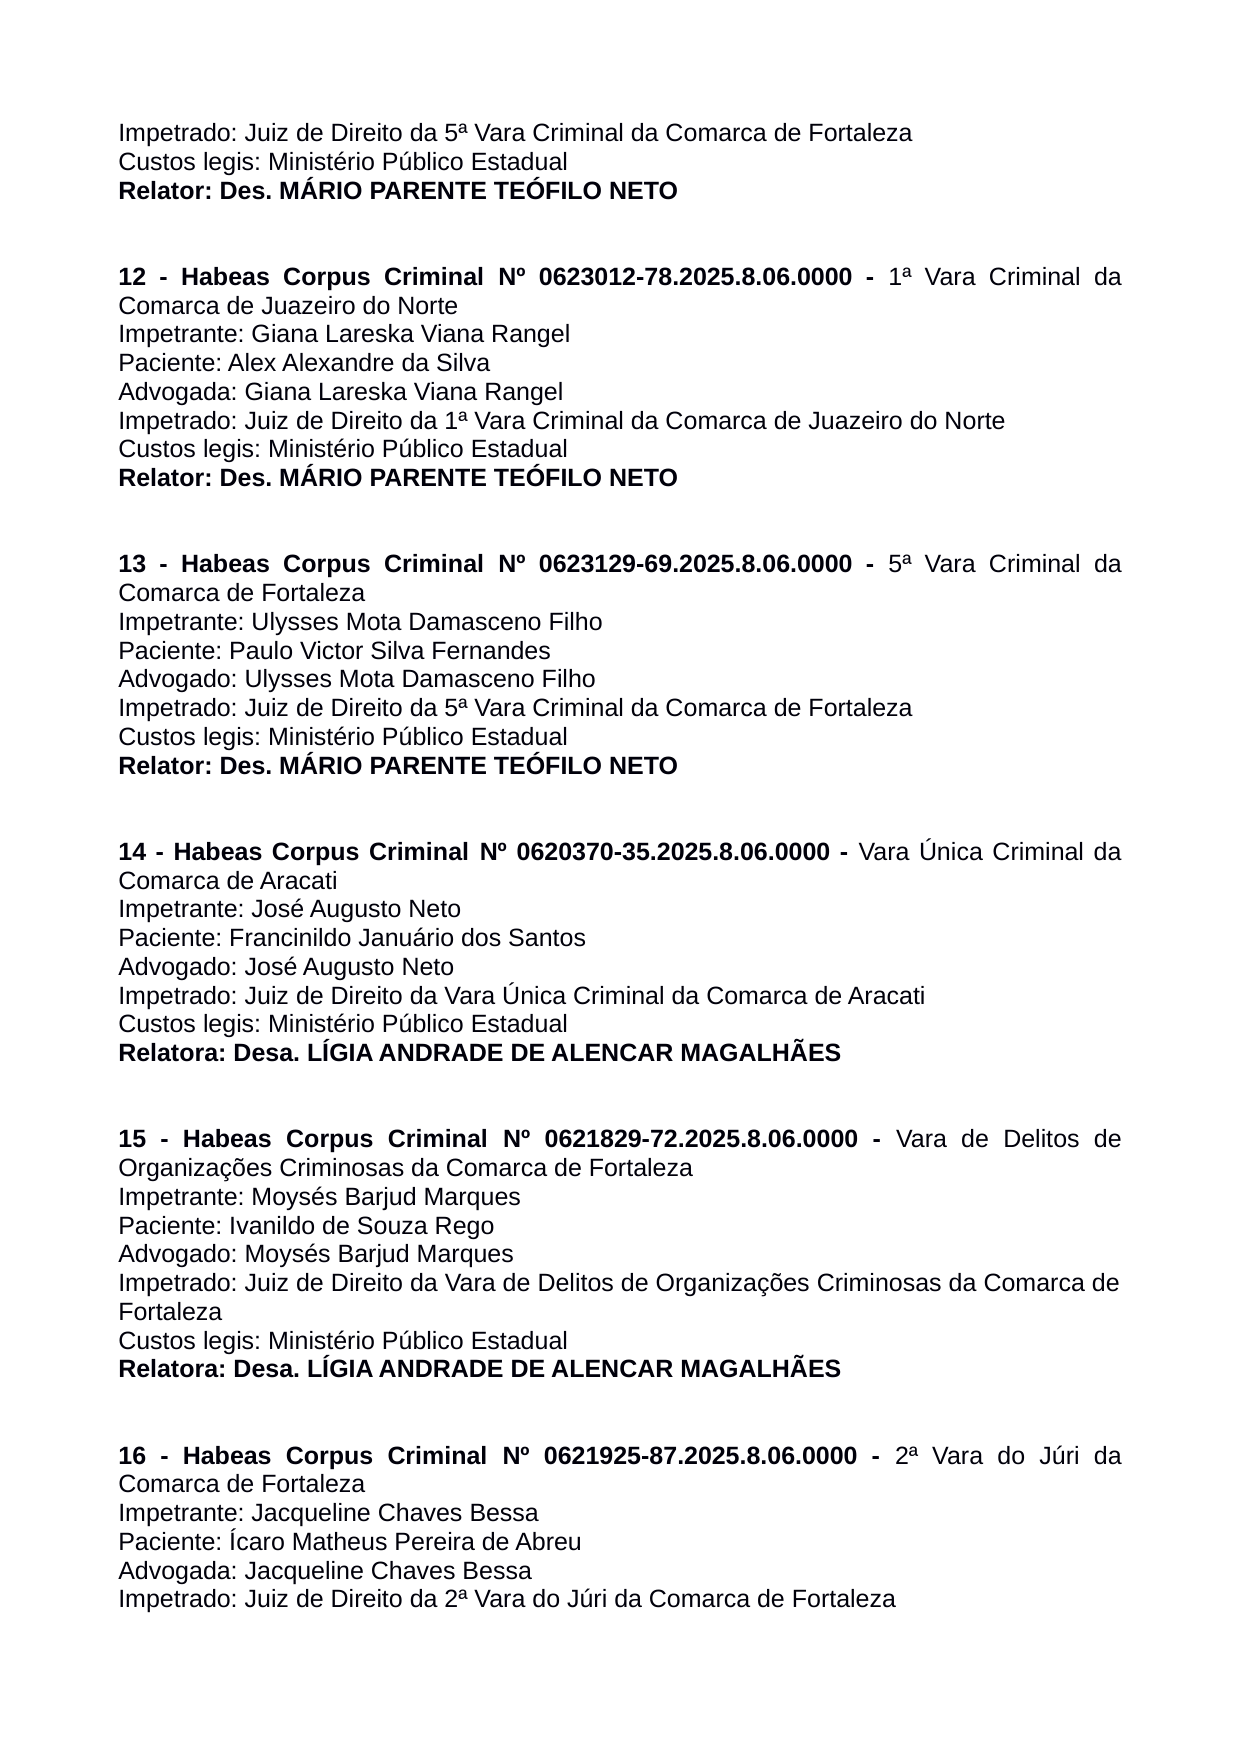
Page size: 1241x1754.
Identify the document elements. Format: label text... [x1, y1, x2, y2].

text Relator: Des. MÁRIO PARENTE TEÓFILO NETO [118, 176, 1122, 204]
text Advogado: José Augusto Neto [118, 952, 1122, 981]
text Impetrado: Juiz de Direito da 1ª Vara Criminal da Comarca de Juazeiro do Norte [118, 406, 1122, 434]
text Impetrante: José Augusto Neto [118, 894, 1122, 923]
text Impetrado: Juiz de Direito da 5ª Vara Criminal da Comarca de Fortaleza [118, 693, 1122, 722]
text Impetrado: Juiz de Direito da 5ª Vara Criminal da Comarca de Fortaleza [118, 118, 1122, 147]
text 12 - Habeas Corpus Criminal Nº 0623012-78.2025.8.06.0000 - 1ª Vara Criminal da Comarca de Juazeiro do Norte [118, 262, 1122, 319]
text Paciente: Ivanildo de Souza Rego [118, 1211, 1122, 1239]
text Advogado: Ulysses Mota Damasceno Filho [118, 664, 1122, 693]
text Paciente: Francinildo Januário dos Santos [118, 923, 1122, 952]
text Impetrante: Jacqueline Chaves Bessa [118, 1498, 1122, 1527]
text Relator: Des. MÁRIO PARENTE TEÓFILO NETO [118, 463, 1122, 492]
text Custos legis: Ministério Público Estadual [118, 1326, 1122, 1354]
text Advogada: Jacqueline Chaves Bessa [118, 1556, 1122, 1584]
text Custos legis: Ministério Público Estadual [118, 1009, 1122, 1038]
text Custos legis: Ministério Público Estadual [118, 434, 1122, 463]
text Relator: Des. MÁRIO PARENTE TEÓFILO NETO [118, 751, 1122, 779]
text Impetrante: Moysés Barjud Marques [118, 1182, 1122, 1211]
text Paciente: Paulo Victor Silva Fernandes [118, 636, 1122, 664]
text Paciente: Alex Alexandre da Silva [118, 348, 1122, 377]
text Custos legis: Ministério Público Estadual [118, 147, 1122, 176]
text Impetrado: Juiz de Direito da 2ª Vara do Júri da Comarca de Fortaleza [118, 1584, 1122, 1613]
text Advogada: Giana Lareska Viana Rangel [118, 377, 1122, 406]
text 15 - Habeas Corpus Criminal Nº 0621829-72.2025.8.06.0000 - Vara de Delitos de Organizações Criminosas da Comarca de Fortaleza [118, 1124, 1122, 1182]
text Impetrado: Juiz de Direito da Vara Única Criminal da Comarca de Aracati [118, 981, 1122, 1009]
text Custos legis: Ministério Público Estadual [118, 722, 1122, 751]
text Relatora: Desa. LÍGIA ANDRADE DE ALENCAR MAGALHÃES [118, 1354, 1122, 1383]
text Advogado: Moysés Barjud Marques [118, 1239, 1122, 1268]
text Impetrante: Giana Lareska Viana Rangel [118, 319, 1122, 348]
text Impetrado: Juiz de Direito da Vara de Delitos de Organizações Criminosas da Comarca de Fortaleza [118, 1268, 1122, 1326]
text 14 - Habeas Corpus Criminal Nº 0620370-35.2025.8.06.0000 - Vara Única Criminal da Comarca de Aracati [118, 837, 1122, 894]
text 13 - Habeas Corpus Criminal Nº 0623129-69.2025.8.06.0000 - 5ª Vara Criminal da Comarca de Fortaleza [118, 549, 1122, 607]
text Impetrante: Ulysses Mota Damasceno Filho [118, 607, 1122, 636]
text Paciente: Ícaro Matheus Pereira de Abreu [118, 1527, 1122, 1556]
text Relatora: Desa. LÍGIA ANDRADE DE ALENCAR MAGALHÃES [118, 1038, 1122, 1067]
text 16 - Habeas Corpus Criminal Nº 0621925-87.2025.8.06.0000 - 2ª Vara do Júri da Comarca de Fortaleza [118, 1441, 1122, 1498]
